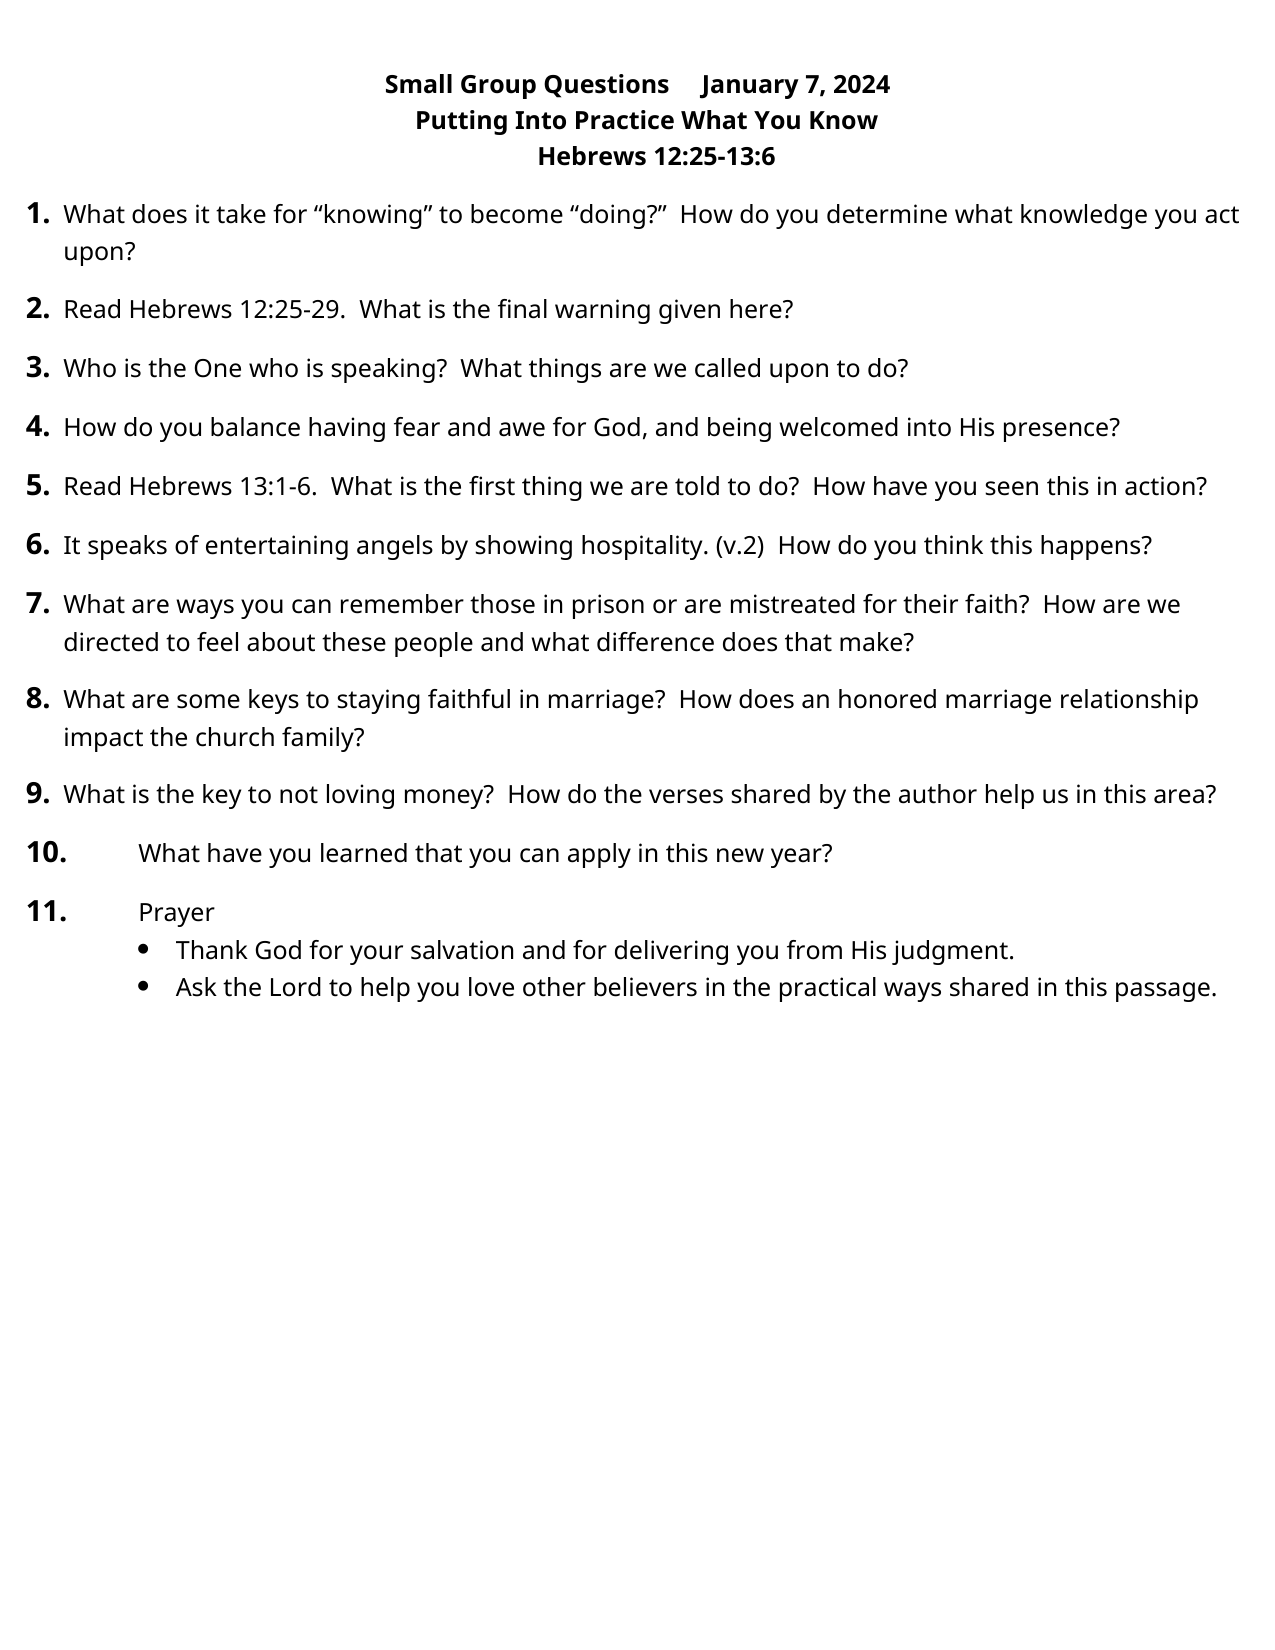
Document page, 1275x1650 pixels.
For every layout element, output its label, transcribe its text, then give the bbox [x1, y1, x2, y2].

list What have you learned that you can apply in this new year? [26, 831, 1249, 871]
list What are some keys to staying faithful in marriage? How does an honored marriage relationship impact the church family? [26, 677, 1249, 753]
list What are ways you can remember those in prison or are mistreated for their faith? How are we directed to feel about these people and what difference does that make? [26, 582, 1249, 658]
list Hebrews 12:25-13:6 [63, 139, 1249, 173]
list What does it take for “knowing” to become “doing?” How do you determine what knowledge you act upon? [26, 192, 1249, 268]
list Read Hebrews 12:25-29. What is the final warning given here? [26, 287, 1249, 327]
list It speaks of entertaining angels by showing hospitality. (v.2) How do you think this happens? [26, 523, 1249, 563]
list Ask the Lord to help you love other believers in the practical ways shared in this passage. [138, 969, 1249, 1003]
list Prayer [26, 891, 1249, 930]
list How do you balance having fear and awe for God, and being welcomed into His presence? [26, 405, 1249, 445]
list What is the key to not loving money? How do the verses shared by the author help us in this area? [26, 772, 1249, 812]
list Putting Into Practice What You Know [63, 103, 1249, 137]
text Small Group Questions January 7, 2024 [26, 66, 1249, 100]
list Who is the One who is speaking? What things are we called upon to do? [26, 346, 1249, 386]
list Thank God for your salvation and for delivering you from His judgment. [138, 933, 1249, 967]
list Read Hebrews 13:1-6. What is the first thing we are told to do? How have you seen this in action? [26, 464, 1249, 504]
